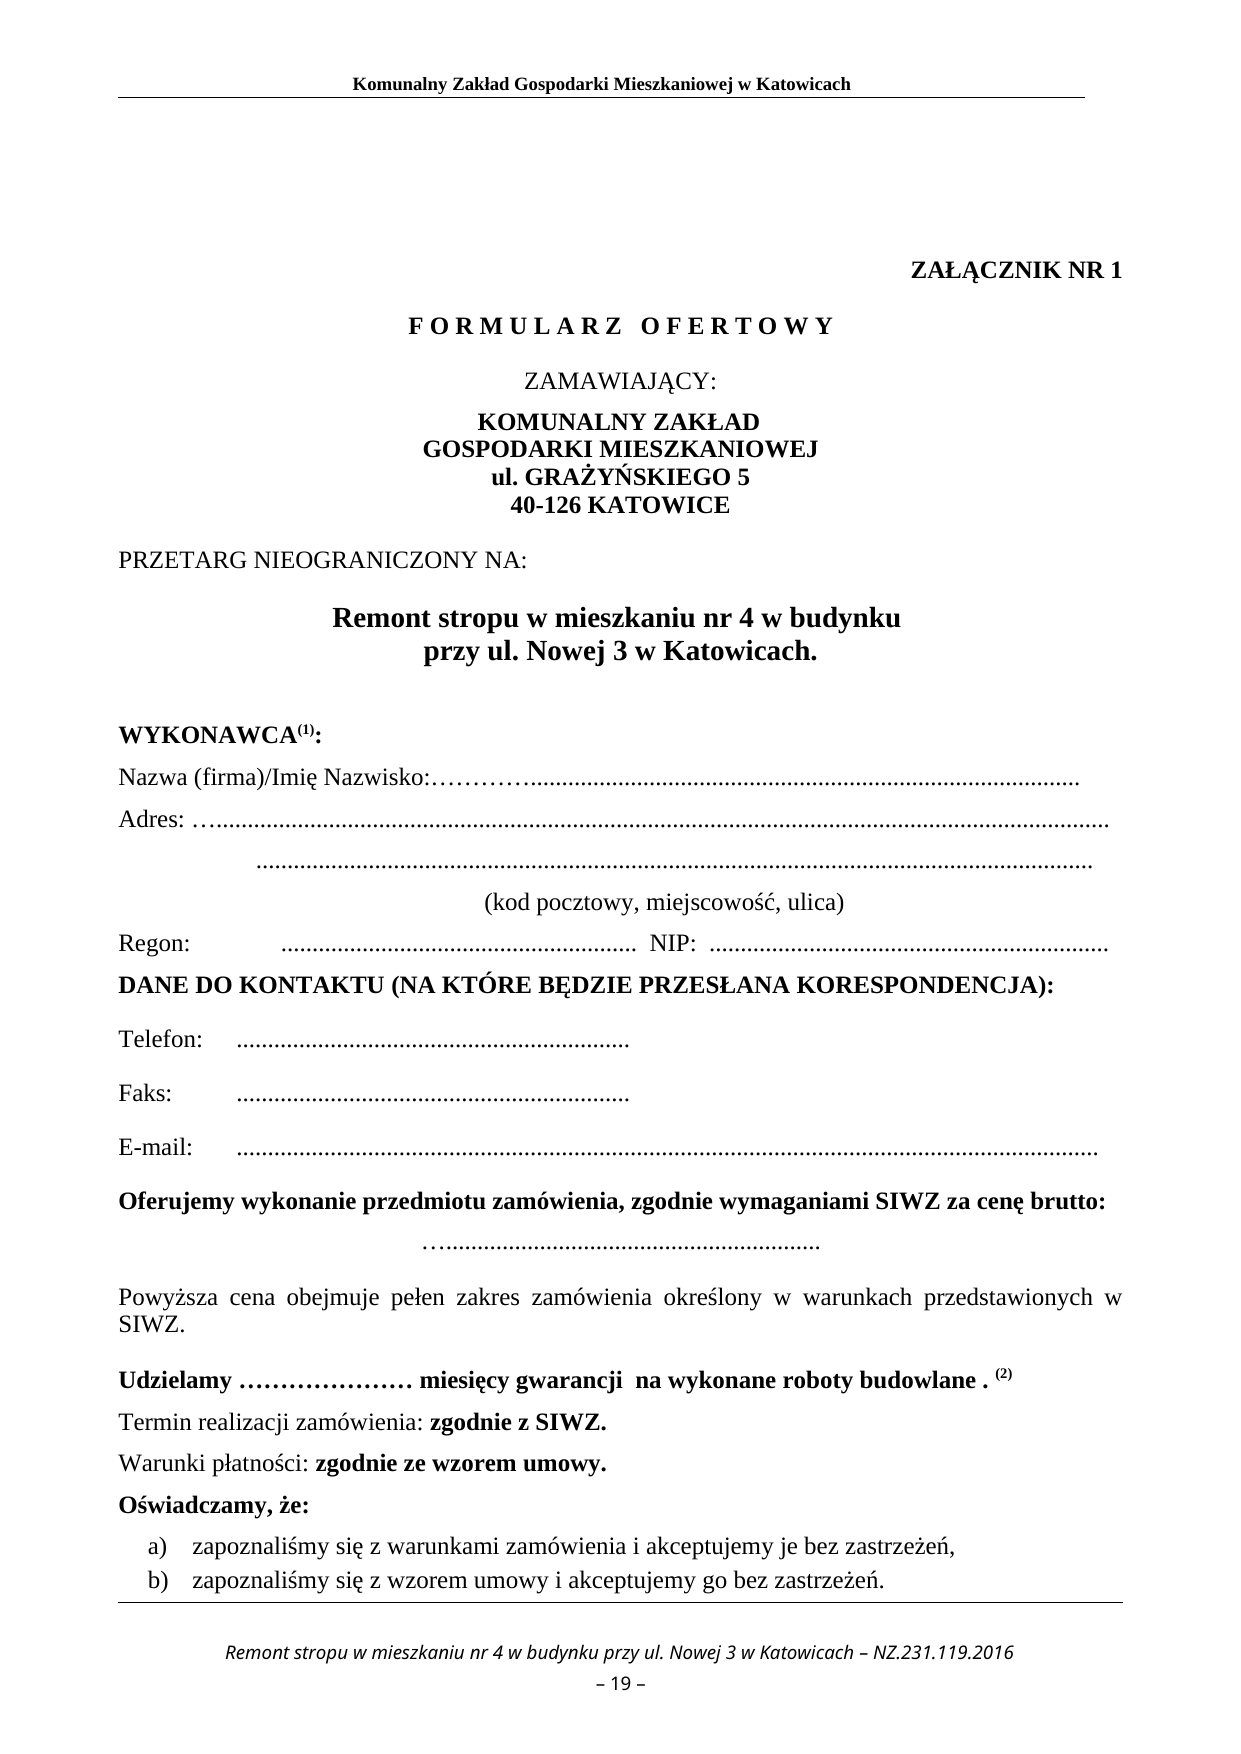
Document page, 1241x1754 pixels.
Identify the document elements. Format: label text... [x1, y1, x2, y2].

list zapoznaliśmy się z warunkami zamówienia i akceptujemy je bez zastrzeżeń, [148, 1532, 1123, 1560]
list zapoznaliśmy się z wzorem umowy i akceptujemy go bez zastrzeżeń. [148, 1566, 1123, 1594]
text WYKONAWCA(1): [118, 722, 1123, 749]
text Nazwa (firma)/Imię Nazwisko:…………........................................................................................ [118, 763, 1123, 791]
text ZAMAWIAJĄCY: [118, 367, 1123, 395]
text Remont stropu w mieszkaniu nr 4 w budynku przy ul. Nowej 3 w Katowicach. [118, 602, 1123, 666]
subtitle Oświadczamy, że: [118, 1491, 1123, 1518]
text Dane do kontaktu (na które będzie przesłana korespondencja): [118, 971, 1123, 999]
text (kod pocztowy, miejscowość, ulica) [118, 888, 1123, 916]
text Regon: ......................................................... NIP: ................................................................ [118, 929, 1123, 957]
text Adres: …............................................................................................................................................... [118, 805, 1123, 832]
list 40-126 KATOWICE [118, 491, 1123, 518]
text KOMUNALNY ZAKŁAD [118, 408, 1119, 435]
list GOSPODARKI MIESZKANIOWEJ ul. GRAŻYŃSKIEGO 5 [118, 435, 1123, 491]
text FORMULARZ OFERTOWY [118, 312, 1123, 340]
text Faks: ............................................................... [118, 1079, 1123, 1107]
text E-mail: .......................................................................................................................................... [118, 1133, 1123, 1161]
subtitle Oferujemy wykonanie przedmiotu zamówienia, zgodnie wymaganiami SIWZ za cenę brutto: [118, 1187, 1123, 1215]
text przetarg nieograniczony na: [118, 546, 1123, 574]
subtitle Warunki płatności: zgodnie ze wzorem umowy. [118, 1449, 1123, 1477]
subtitle Termin realizacji zamówienia: zgodnie z SIWZ. [118, 1408, 1123, 1435]
text ZAŁĄCZNIK NR 1 [118, 257, 1123, 284]
text …............................................................ [118, 1227, 1123, 1255]
subtitle Udzielamy ………………… miesięcy gwarancji na wykonane roboty budowlane . (2) [118, 1366, 1123, 1394]
text Powyższa cena obejmuje pełen zakres zamówienia określony w warunkach przedstawionych w SIWZ. [118, 1283, 1123, 1338]
text Telefon: ............................................................... [118, 1025, 1123, 1053]
text ...................................................................................................................................... [118, 846, 1123, 874]
